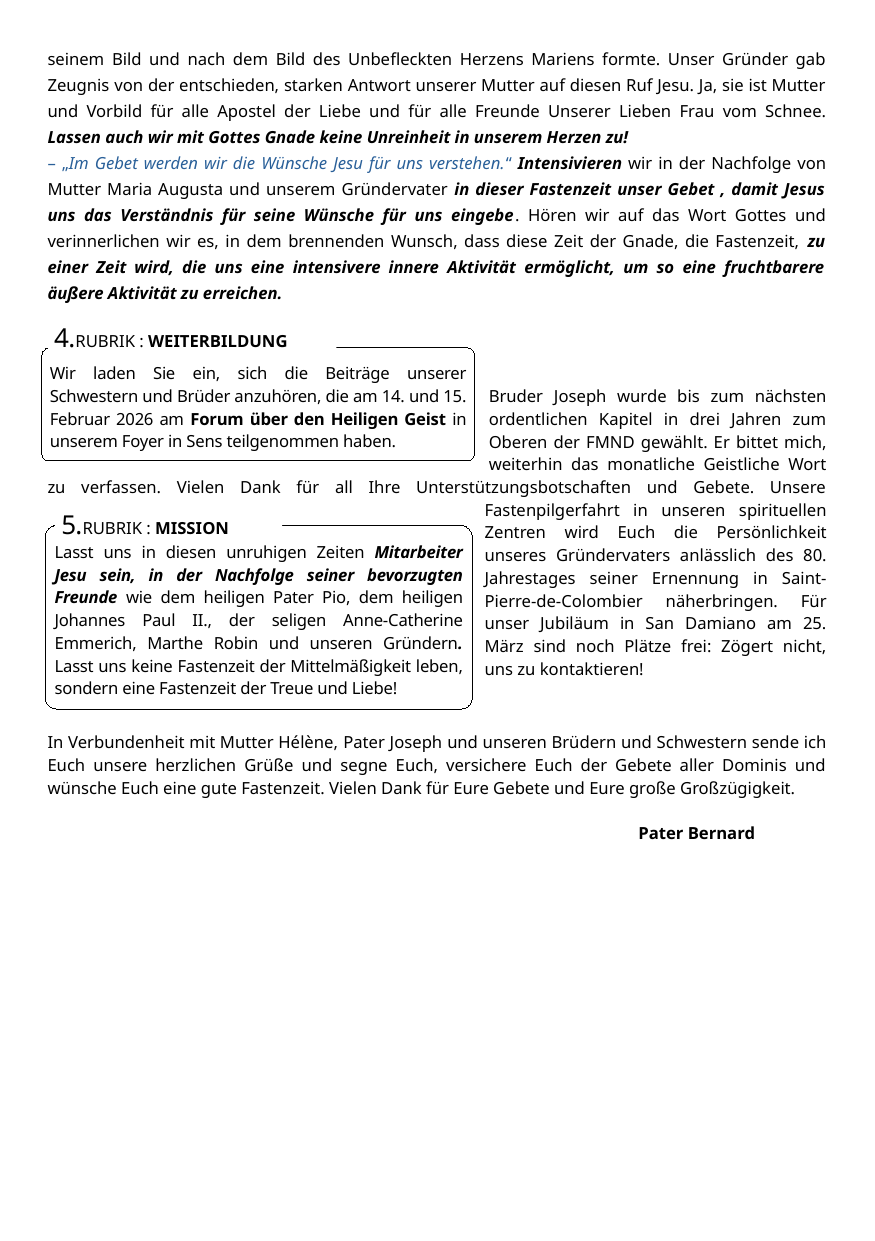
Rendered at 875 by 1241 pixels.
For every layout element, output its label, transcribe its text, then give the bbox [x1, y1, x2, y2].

text In Verbundenheit mit Mutter Hélène, Pater Joseph und unseren Brüdern und Schwestern sende ich Euch unsere herzlichen Grüße und segne Euch, versichere Euch der Gebete aller Dominis und wünsche Euch eine gute Fastenzeit. Vielen Dank für Eure Gebete und Eure große Großzügigkeit. [47, 731, 827, 799]
text Bruder Joseph wurde bis zum nächsten ordentlichen Kapitel in drei Jahren zum Oberen der FMND gewählt. Er bittet mich, weiterhin das monatliche Geistliche Wort zu verfassen. Vielen Dank für all Ihre Unterstützungsbotschaften und Gebete. Unsere Fastenpilgerfahrt in unseren spirituellen Zentren wird Euch die Persönlichkeit unseres Gründervaters anlässlich des 80. Jahrestages seiner Ernennung in Saint-Pierre-de-Colombier näherbringen. Für unser Jubiläum in San Damiano am 25. März sind noch Plätze frei: Zögert nicht, uns zu kontaktieren! [47, 385, 827, 680]
text – „Im Gebet werden wir die Wünsche Jesu für uns verstehen.“ Intensivieren wir in der Nachfolge von Mutter Maria Augusta und unserem Gründervater in dieser Fastenzeit unser Gebet , damit Jesus uns das Verständnis für seine Wünsche für uns eingebe. Hören wir auf das Wort Gottes und verinnerlichen wir es, in dem brennenden Wunsch, dass diese Zeit der Gnade, die Fastenzeit, zu einer Zeit wird, die uns eine intensivere innere Aktivität ermöglicht, um so eine fruchtbarere äußere Aktivität zu erreichen. [47, 151, 827, 304]
text seinem Bild und nach dem Bild des Unbefleckten Herzens Mariens formte. Unser Gründer gab Zeugnis von der entschieden, starken Antwort unserer Mutter auf diesen Ruf Jesu. Ja, sie ist Mutter und Vorbild für alle Apostel der Liebe und für alle Freunde Unserer Lieben Frau vom Schnee. Lassen auch wir mit Gottes Gnade keine Unreinheit in unserem Herzen zu! [47, 47, 827, 148]
text Pater Bernard [47, 822, 827, 844]
